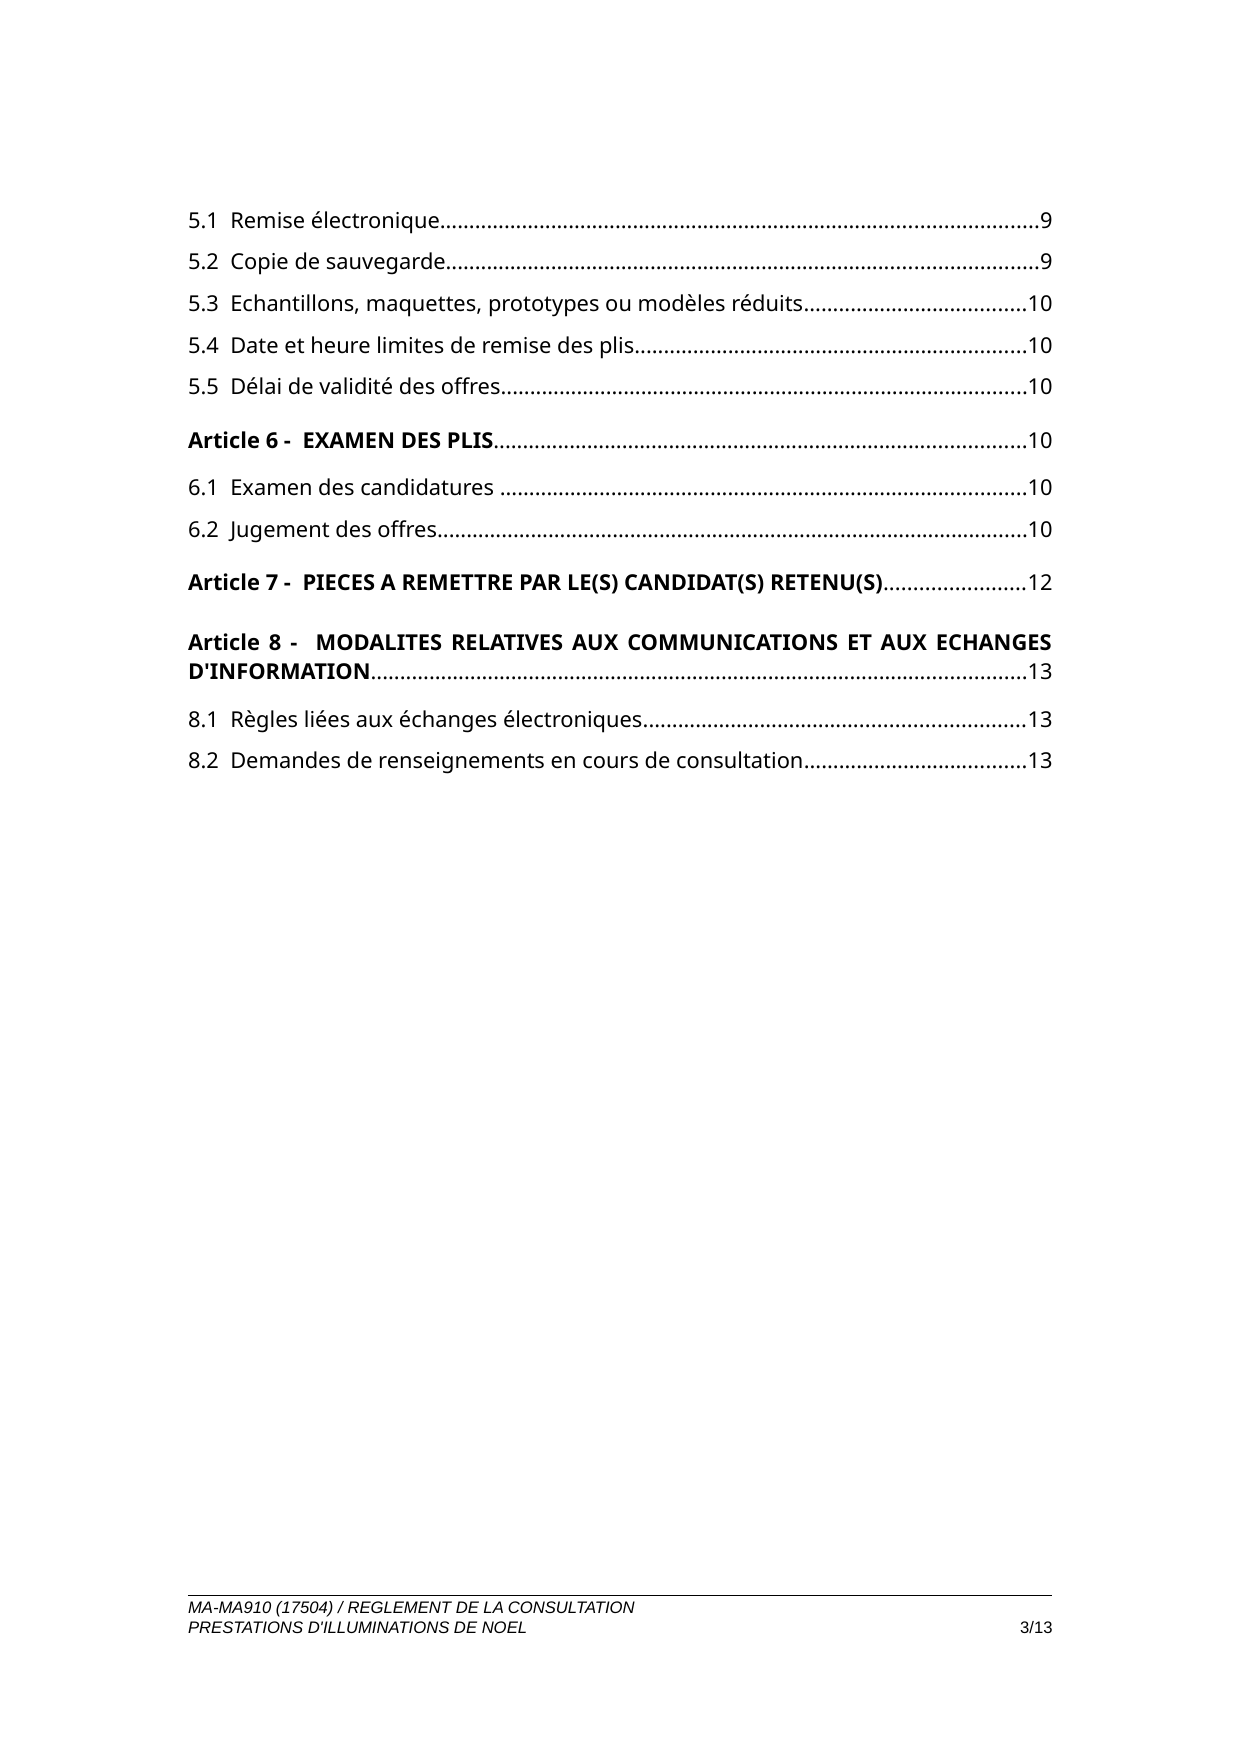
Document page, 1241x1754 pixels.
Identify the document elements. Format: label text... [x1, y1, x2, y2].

text 6.2 Jugement des offres 10 [188, 514, 1052, 544]
text 5.3 Echantillons, maquettes, prototypes ou modèles réduits 10 [188, 288, 1052, 318]
text 5.1 Remise électronique 9 [188, 204, 1052, 234]
text 5.2 Copie de sauvegarde 9 [188, 246, 1052, 276]
text Article 8 - MODALITES RELATIVES AUX COMMUNICATIONS ET AUX ECHANGES D'INFORMATION 13 [188, 627, 1052, 686]
text 5.4 Date et heure limites de remise des plis 10 [188, 329, 1052, 359]
text Article 7 - PIECES A REMETTRE PAR LE(S) CANDIDAT(S) RETENU(S) 12 [188, 567, 1052, 597]
text 8.1 Règles liées aux échanges électroniques 13 [188, 704, 1052, 734]
text 5.5 Délai de validité des offres 10 [188, 371, 1052, 401]
text Article 6 - EXAMEN DES PLIS 10 [188, 425, 1052, 454]
text 6.1 Examen des candidatures 10 [188, 472, 1052, 502]
text 8.2 Demandes de renseignements en cours de consultation 13 [188, 746, 1052, 775]
